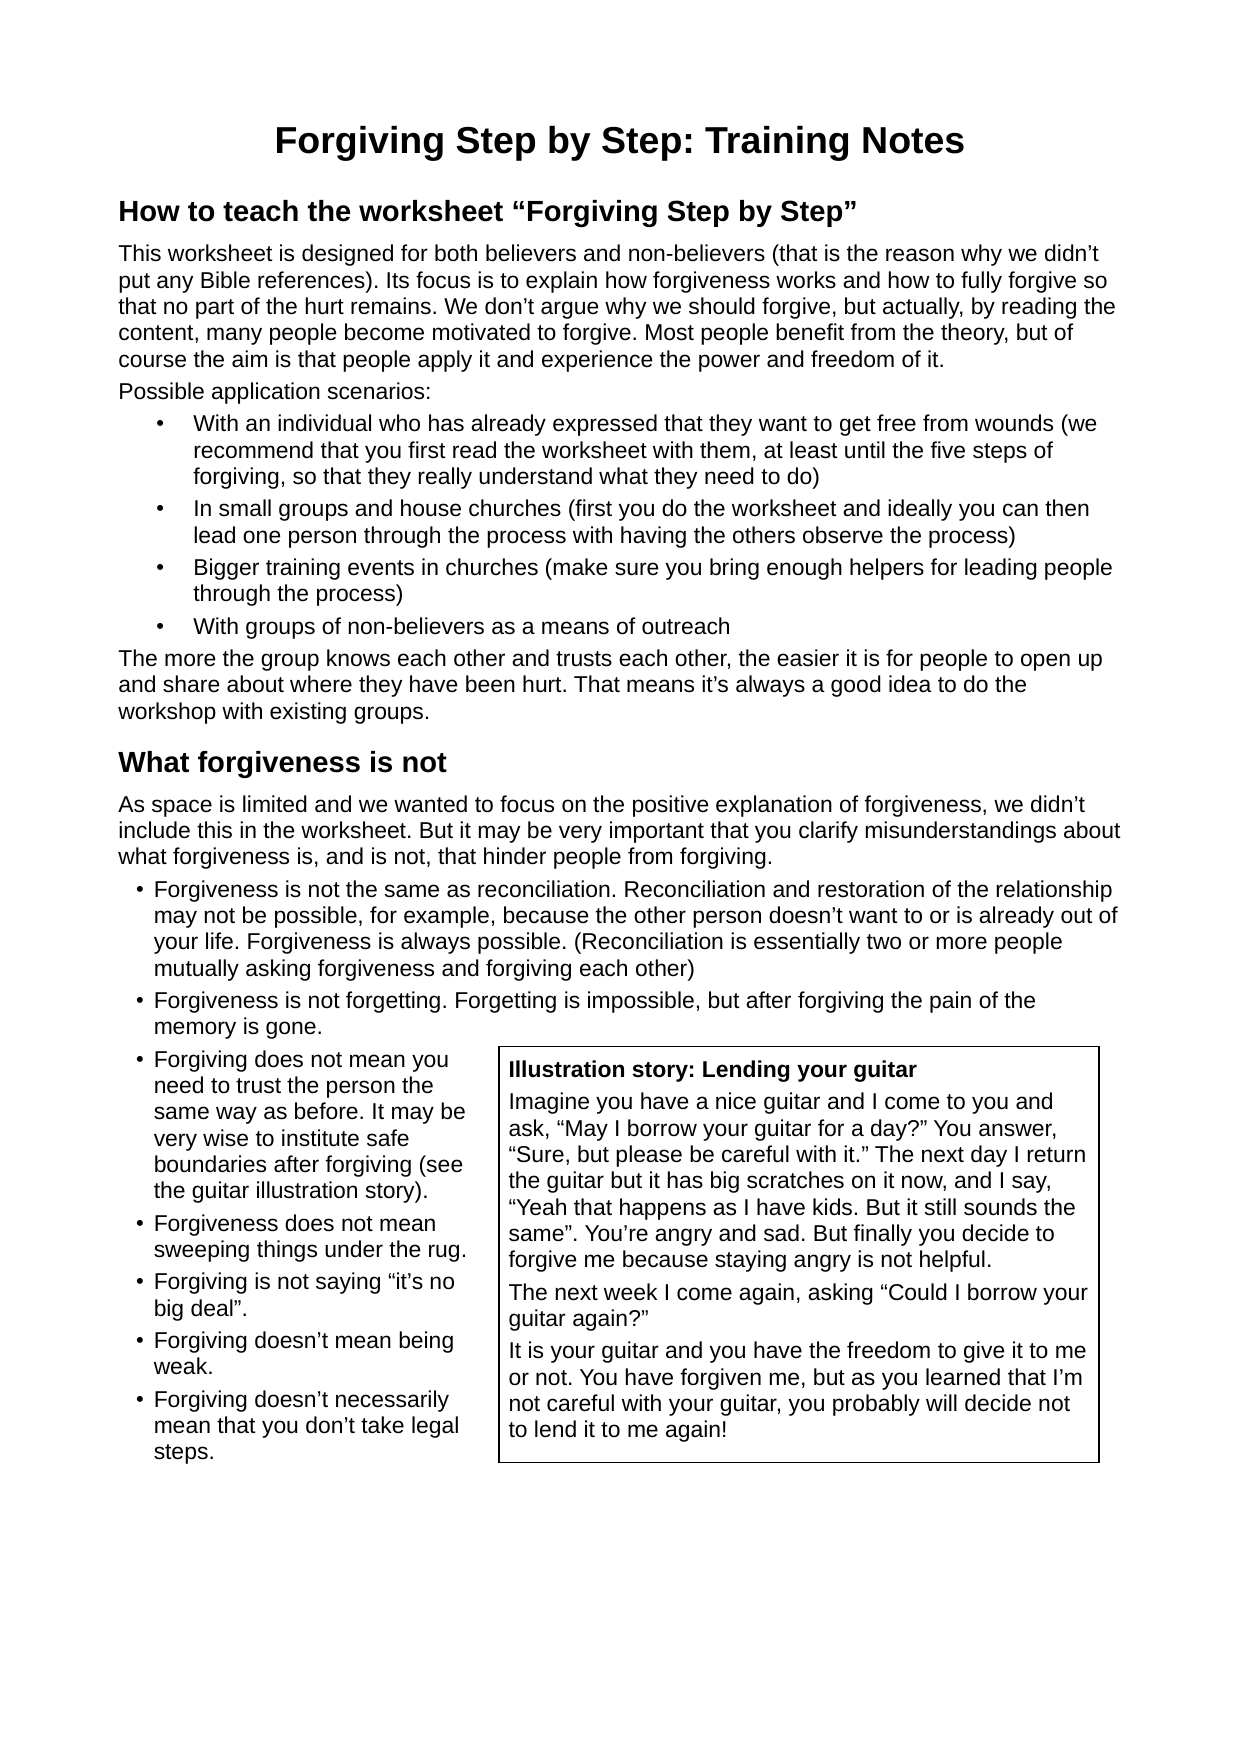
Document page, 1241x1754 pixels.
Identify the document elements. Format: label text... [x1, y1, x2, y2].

text As space is limited and we wanted to focus on the positive explanation of forgiveness, we didn’t include this in the worksheet. But it may be very important that you clarify misunderstandings about what forgiveness is, and is not, that hinder people from forgiving. [118, 791, 1122, 870]
list The next week I come again, asking “Could I borrow your guitar again?” [508, 1279, 1089, 1331]
list [1100, 1210, 1122, 1262]
list Forgiving does not mean you need to trust the person the same way as before. It may be very wise to institute safe boundaries after forgiving (see the guitar illustration story). [136, 1046, 498, 1204]
list Forgiving doesn’t mean being weak. [136, 1327, 498, 1380]
list [500, 1047, 1098, 1462]
list Bigger training events in churches (make sure you bring enough helpers for leading people through the process) [156, 554, 1122, 607]
list Forgiveness does not mean sweeping things under the rug. [136, 1210, 498, 1262]
list In small groups and house churches (first you do the worksheet and ideally you can then lead one person through the process with having the others observe the process) [156, 495, 1122, 548]
list With an individual who has already expressed that they want to get free from wounds (we recommend that you first read the worksheet with them, at least until the five steps of forgiving, so that they really understand what they need to do) [156, 410, 1122, 489]
list Illustration story: Lending your guitar [508, 1056, 1089, 1082]
list It is your guitar and you have the freedom to give it to me or not. You have forgiven me, but as you learned that I’m not careful with your guitar, you probably will decide not to lend it to me again! [508, 1337, 1089, 1443]
list Imagine you have a nice guitar and I come to you and ask, “May I borrow your guitar for a day?” You answer, “Sure, but please be careful with it.” The next day I return the guitar but it has big scratches on it now, and I say, “Yeah that happens as I have kids. But it still sounds the same”. You’re angry and sad. But finally you decide to forgive me because staying angry is not helpful. [508, 1088, 1089, 1273]
subtitle How to teach the worksheet “Forgiving Step by Step” [118, 194, 1122, 228]
list [1100, 1327, 1122, 1380]
list With groups of non-believers as a means of outreach [156, 613, 1122, 639]
list Forgiving is not saying “it’s no big deal”. [136, 1268, 498, 1321]
subtitle What forgiveness is not [118, 745, 1122, 778]
list Forgiving doesn’t necessarily mean that you don’t take legal steps. [136, 1386, 1122, 1465]
text Possible application scenarios: [118, 378, 1122, 404]
list Forgiveness is not forgetting. Forgetting is impossible, but after forgiving the pain of the memory is gone. [136, 987, 1122, 1040]
list Forgiveness is not the same as reconciliation. Reconciliation and restoration of the relationship may not be possible, for example, because the other person doesn’t want to or is already out of your life. Forgiveness is always possible. (Reconciliation is essentially two or more people mutually asking forgiveness and forgiving each other) [136, 876, 1122, 981]
text The more the group knows each other and trusts each other, the easier it is for people to open up and share about where they have been hurt. That means it’s always a good idea to do the workshop with existing groups. [118, 645, 1122, 724]
list [1100, 1268, 1122, 1321]
subtitle Forgiving Step by Step: Training Notes [118, 118, 1122, 161]
text This worksheet is designed for both believers and non-believers (that is the reason why we didn’t put any Bible references). Its focus is to explain how forgiveness works and how to fully forgive so that no part of the hurt remains. We don’t argue why we should forgive, but actually, by reading the content, many people become motivated to forgive. Most people benefit from the theory, but of course the aim is that people apply it and experience the power and freedom of it. [118, 240, 1122, 372]
